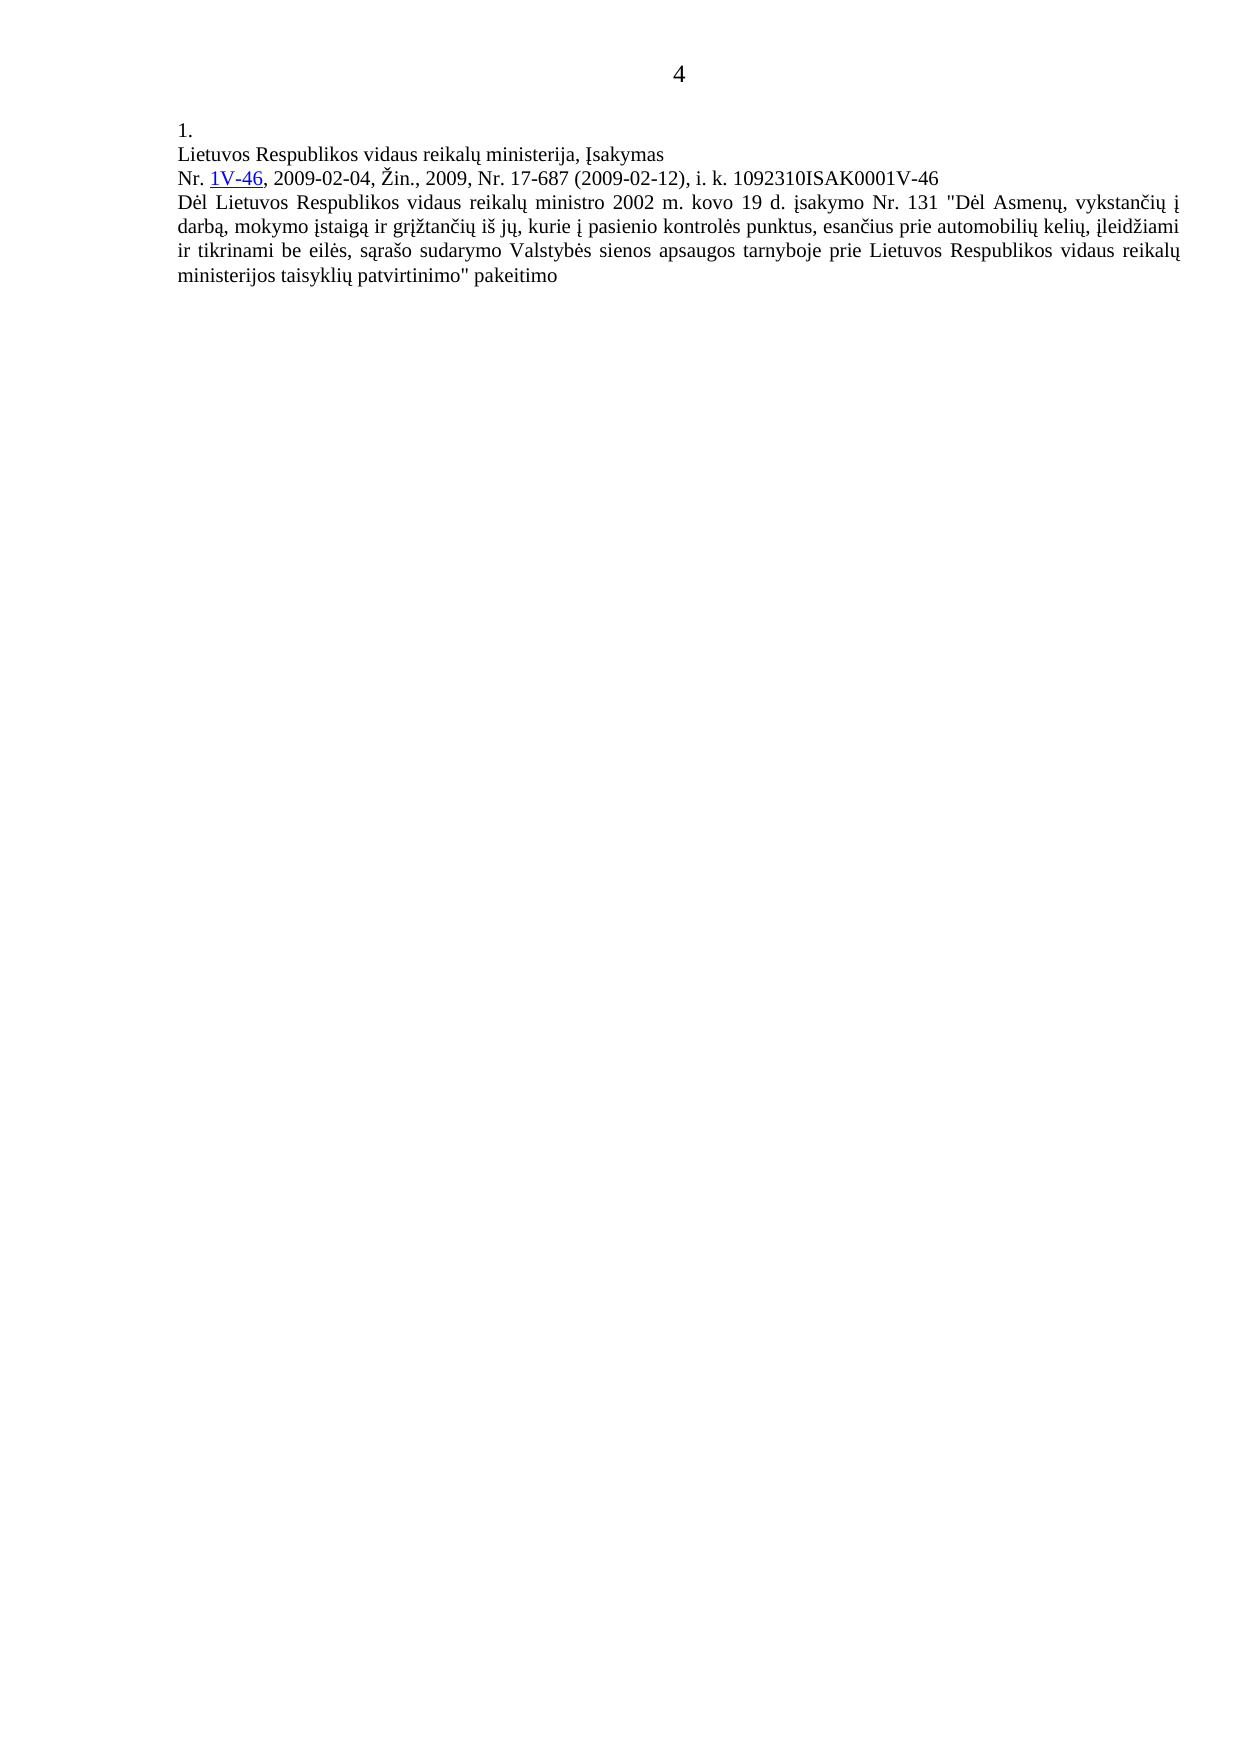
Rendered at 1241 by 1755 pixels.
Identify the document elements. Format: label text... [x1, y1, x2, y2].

text Dėl Lietuvos Respublikos vidaus reikalų ministro 2002 m. kovo 19 d. įsakymo Nr. 131 "Dėl Asmenų, vykstančių į darbą, mokymo įstaigą ir grįžtančių iš jų, kurie į pasienio kontrolės punktus, esančius prie automobilių kelių, įleidžiami ir tikrinami be eilės, sąrašo sudarymo Valstybės sienos apsaugos tarnyboje prie Lietuvos Respublikos vidaus reikalų ministerijos taisyklių patvirtinimo" pakeitimo [177, 190, 1181, 287]
text Nr. 1V-46, 2009-02-04, Žin., 2009, Nr. 17-687 (2009-02-12), i. k. 1092310ISAK0001V-46 [177, 166, 1181, 190]
text Lietuvos Respublikos vidaus reikalų ministerija, Įsakymas [177, 142, 1181, 166]
text 1. [177, 118, 1181, 142]
